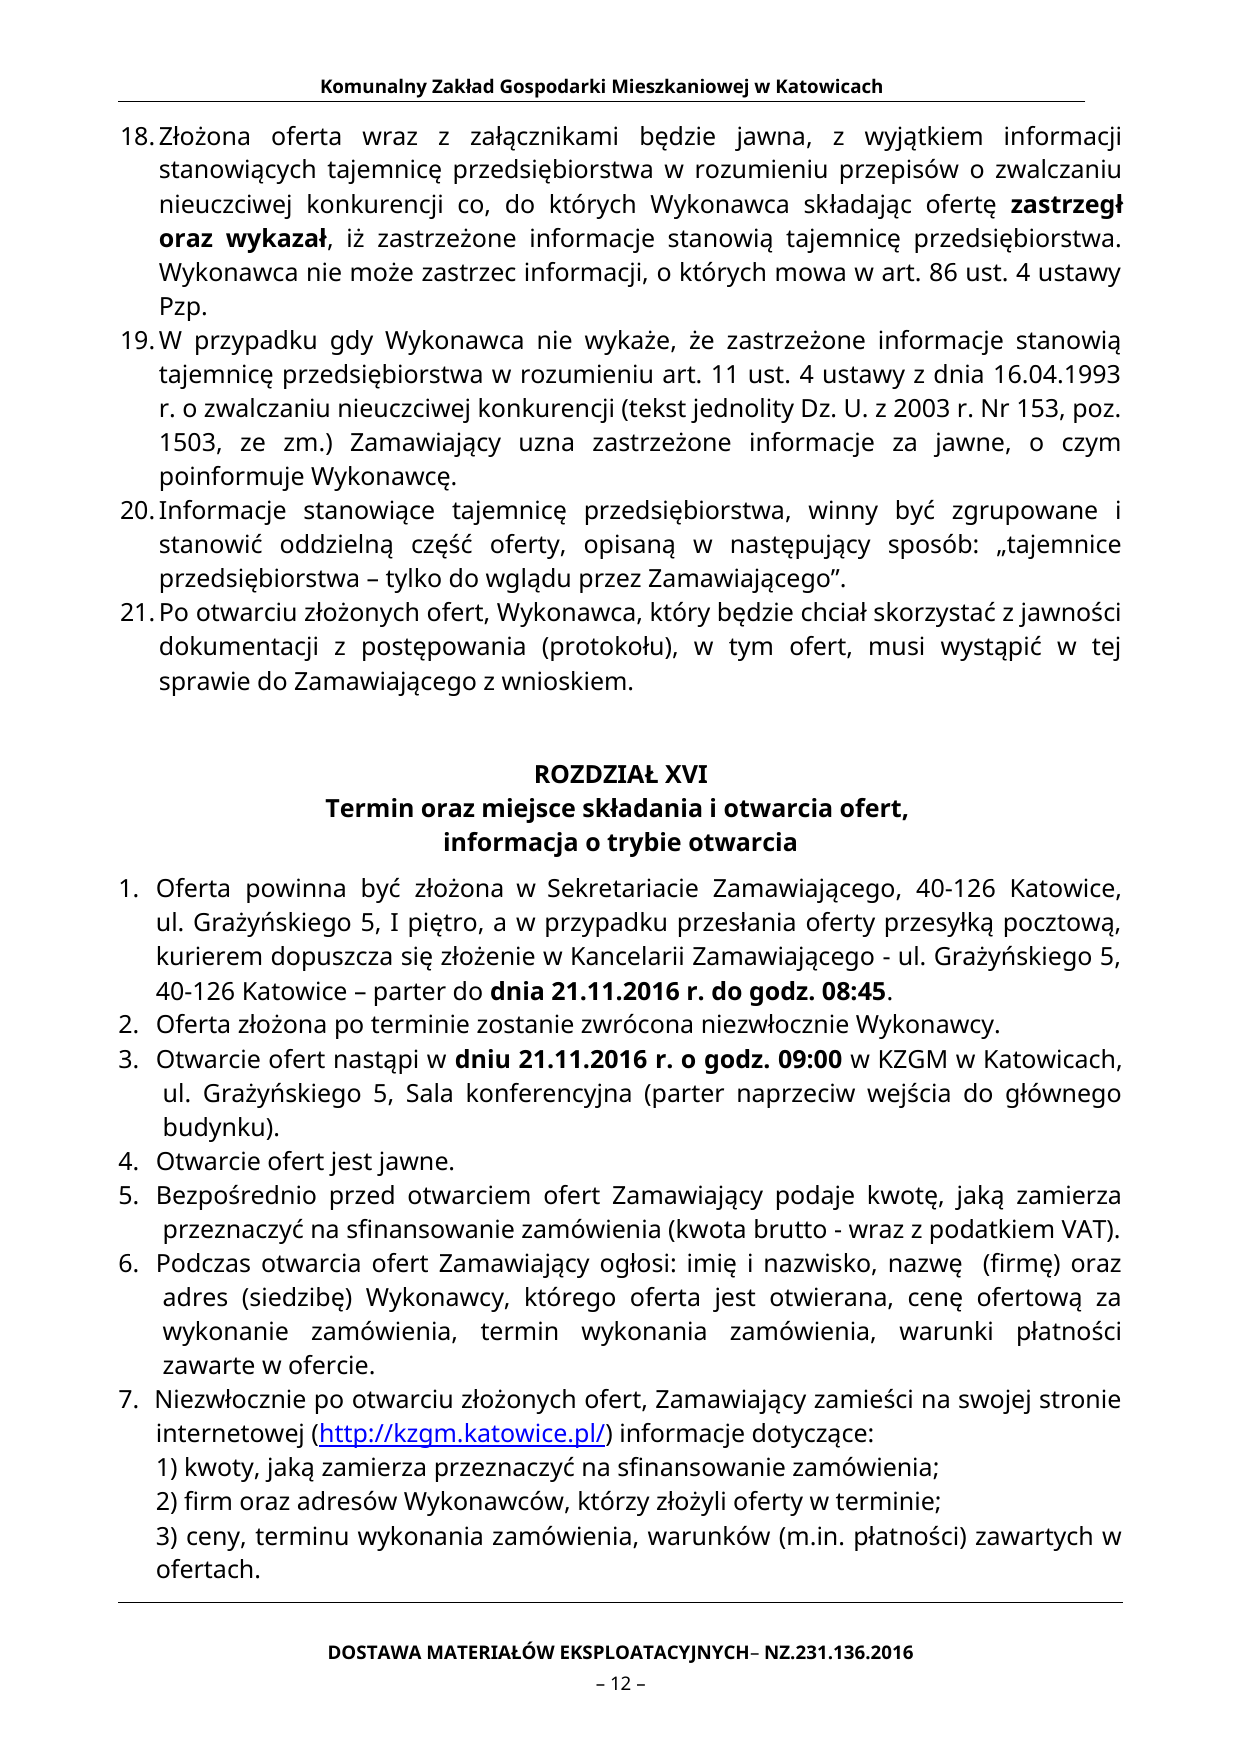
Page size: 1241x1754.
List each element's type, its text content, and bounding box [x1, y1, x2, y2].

list 1) kwoty, jaką zamierza przeznaczyć na sfinansowanie zamówienia; [118, 1450, 1123, 1484]
list Niezwłocznie po otwarciu złożonych ofert, Zamawiający zamieści na swojej stronie internetowej (http://kzgm.katowice.pl/) informacje dotyczące: [118, 1382, 1123, 1450]
list 2) firm oraz adresów Wykonawców, którzy złożyli oferty w terminie; [118, 1484, 1123, 1518]
list Oferta powinna być złożona w Sekretariacie Zamawiającego, 40-126 Katowice, ul. Grażyńskiego 5, I piętro, a w przypadku przesłania oferty przesyłką pocztową, kurierem dopuszcza się złożenie w Kancelarii Zamawiającego - ul. Grażyńskiego 5, 40-126 Katowice – parter do dnia 21.11.2016 r. do godz. 08:45. [118, 871, 1123, 1007]
list Oferta złożona po terminie zostanie zwrócona niezwłocznie Wykonawcy. [118, 1007, 1123, 1041]
list Złożona oferta wraz z załącznikami będzie jawna, z wyjątkiem informacji stanowiących tajemnicę przedsiębiorstwa w rozumieniu przepisów o zwalczaniu nieuczciwej konkurencji co, do których Wykonawca składając ofertę zastrzegł oraz wykazał, iż zastrzeżone informacje stanowią tajemnicę przedsiębiorstwa. Wykonawca nie może zastrzec informacji, o których mowa w art. 86 ust. 4 ustawy Pzp. [120, 118, 1123, 322]
text ROZDZIAŁ XVI Termin oraz miejsce składania i otwarcia ofert, informacja o trybie otwarcia [118, 756, 1123, 858]
list W przypadku gdy Wykonawca nie wykaże, że zastrzeżone informacje stanowią tajemnicę przedsiębiorstwa w rozumieniu art. 11 ust. 4 ustawy z dnia 16.04.1993 r. o zwalczaniu nieuczciwej konkurencji (tekst jednolity Dz. U. z 2003 r. Nr 153, poz. 1503, ze zm.) Zamawiający uzna zastrzeżone informacje za jawne, o czym poinformuje Wykonawcę. [120, 322, 1123, 493]
list Podczas otwarcia ofert Zamawiający ogłosi: imię i nazwisko, nazwę (firmę) oraz adres (siedzibę) Wykonawcy, którego oferta jest otwierana, cenę ofertową za wykonanie zamówienia, termin wykonania zamówienia, warunki płatności zawarte w ofercie. [118, 1246, 1123, 1382]
list Bezpośrednio przed otwarciem ofert Zamawiający podaje kwotę, jaką zamierza przeznaczyć na sfinansowanie zamówienia (kwota brutto - wraz z podatkiem VAT). [118, 1177, 1123, 1246]
list Informacje stanowiące tajemnicę przedsiębiorstwa, winny być zgrupowane i stanowić oddzielną część oferty, opisaną w następujący sposób: „tajemnice przedsiębiorstwa – tylko do wglądu przez Zamawiającego”. [120, 493, 1123, 595]
list Otwarcie ofert nastąpi w dniu 21.11.2016 r. o godz. 09:00 w KZGM w Katowicach, ul. Grażyńskiego 5, Sala konferencyjna (parter naprzeciw wejścia do głównego budynku). [118, 1041, 1123, 1143]
list Otwarcie ofert jest jawne. [118, 1143, 1123, 1177]
list Po otwarciu złożonych ofert, Wykonawca, który będzie chciał skorzystać z jawności dokumentacji z postępowania (protokołu), w tym ofert, musi wystąpić w tej sprawie do Zamawiającego z wnioskiem. [120, 595, 1123, 697]
list 3) ceny, terminu wykonania zamówienia, warunków (m.in. płatności) zawartych w ofertach. [118, 1518, 1123, 1586]
